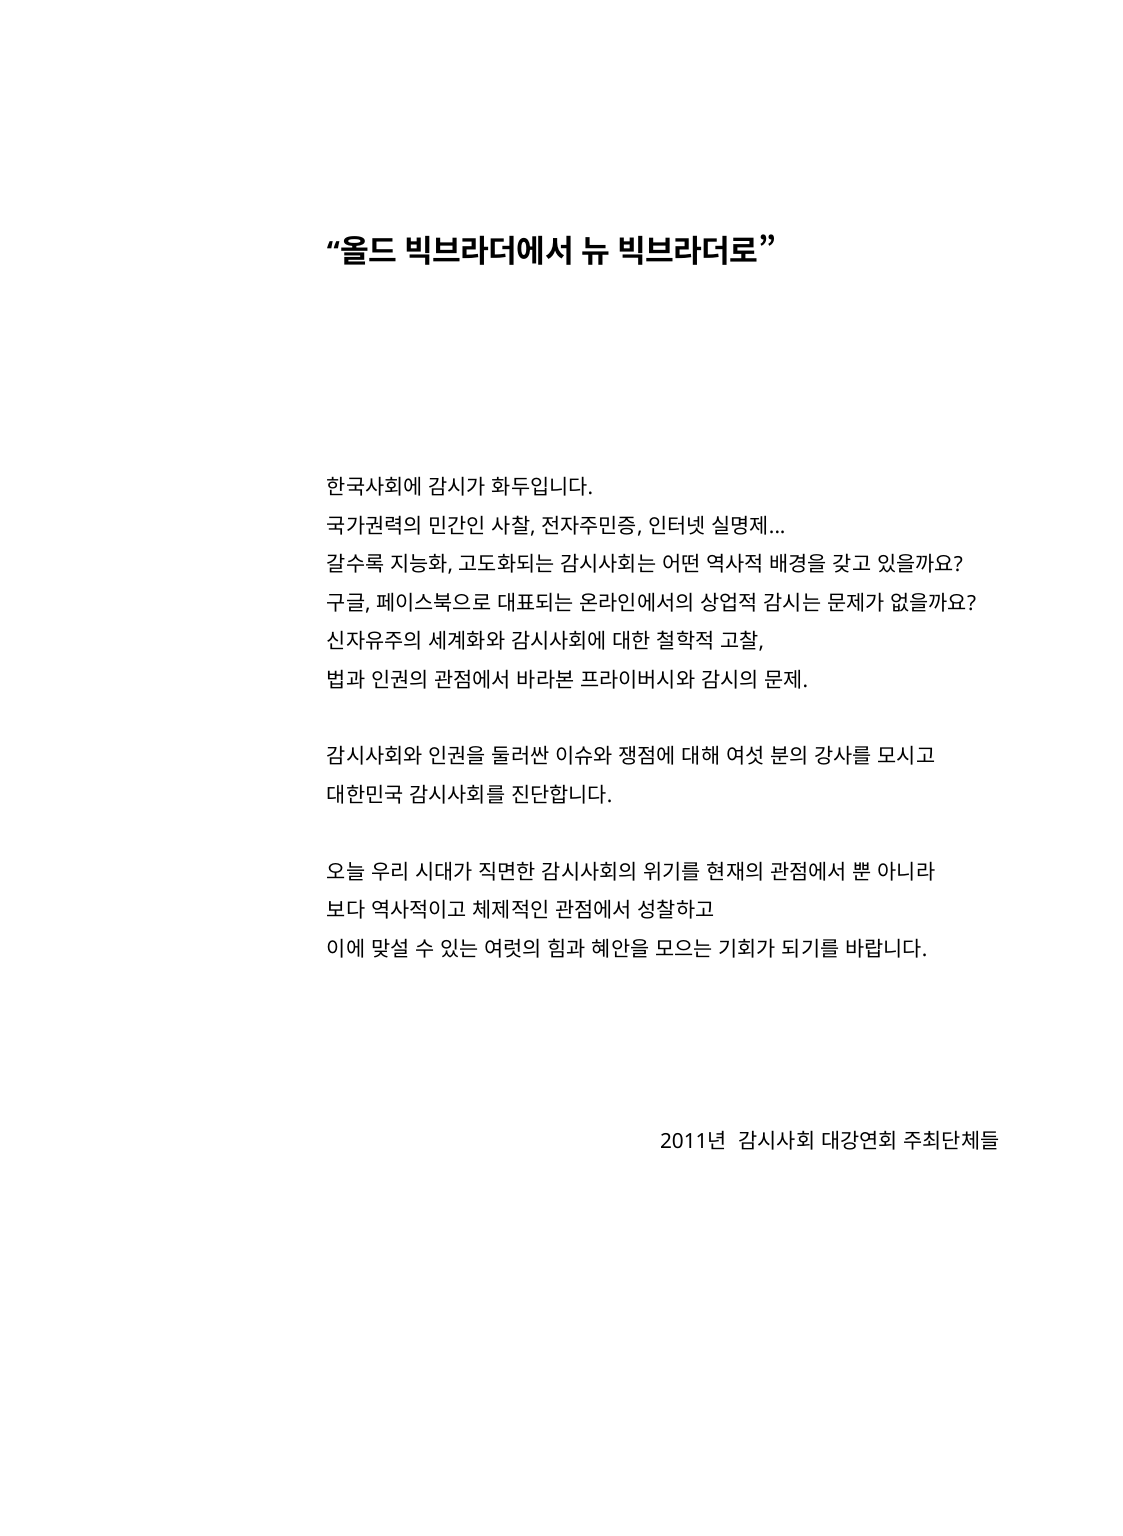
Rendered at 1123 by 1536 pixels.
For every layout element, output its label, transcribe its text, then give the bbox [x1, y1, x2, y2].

table_header “올드 빅브라더에서 뉴 빅브라더로” 한국사회에 감시가 화두입니다. 국가권력의 민간인 사찰, 전자주민증, 인터넷 실명제... 갈수록 지능화, 고도화되는 감시사회는 어떤 역사적 배경을 갖고 있을까요? 구글, 페이스북으로 대표되는 온라인에서의 상업적 감시는 문제가 없을까요? 신자유주의 세계화와 감시사회에 대한 철학적 고찰, 법과 인권의 관점에서 바라본 프라이버시와 감시의 문제. 감시사회와 인권을 둘러싼 이슈와 쟁점에 대해 여섯 분의 강사를 모시고 대한민국 감시사회를 진단합니다. 오늘 우리 시대가 직면한 감시사회의 위기를 현재의 관점에서 뿐 아니라 보다 역사적이고 체제적인 관점에서 성찰하고 이에 맞설 수 있는 여럿의 힘과 혜안을 모으는 기회가 되기를 바랍니다. 2011년 감시사회 대강연회 주최단체들 [321, 118, 1005, 1370]
table_header [119, 118, 321, 1370]
